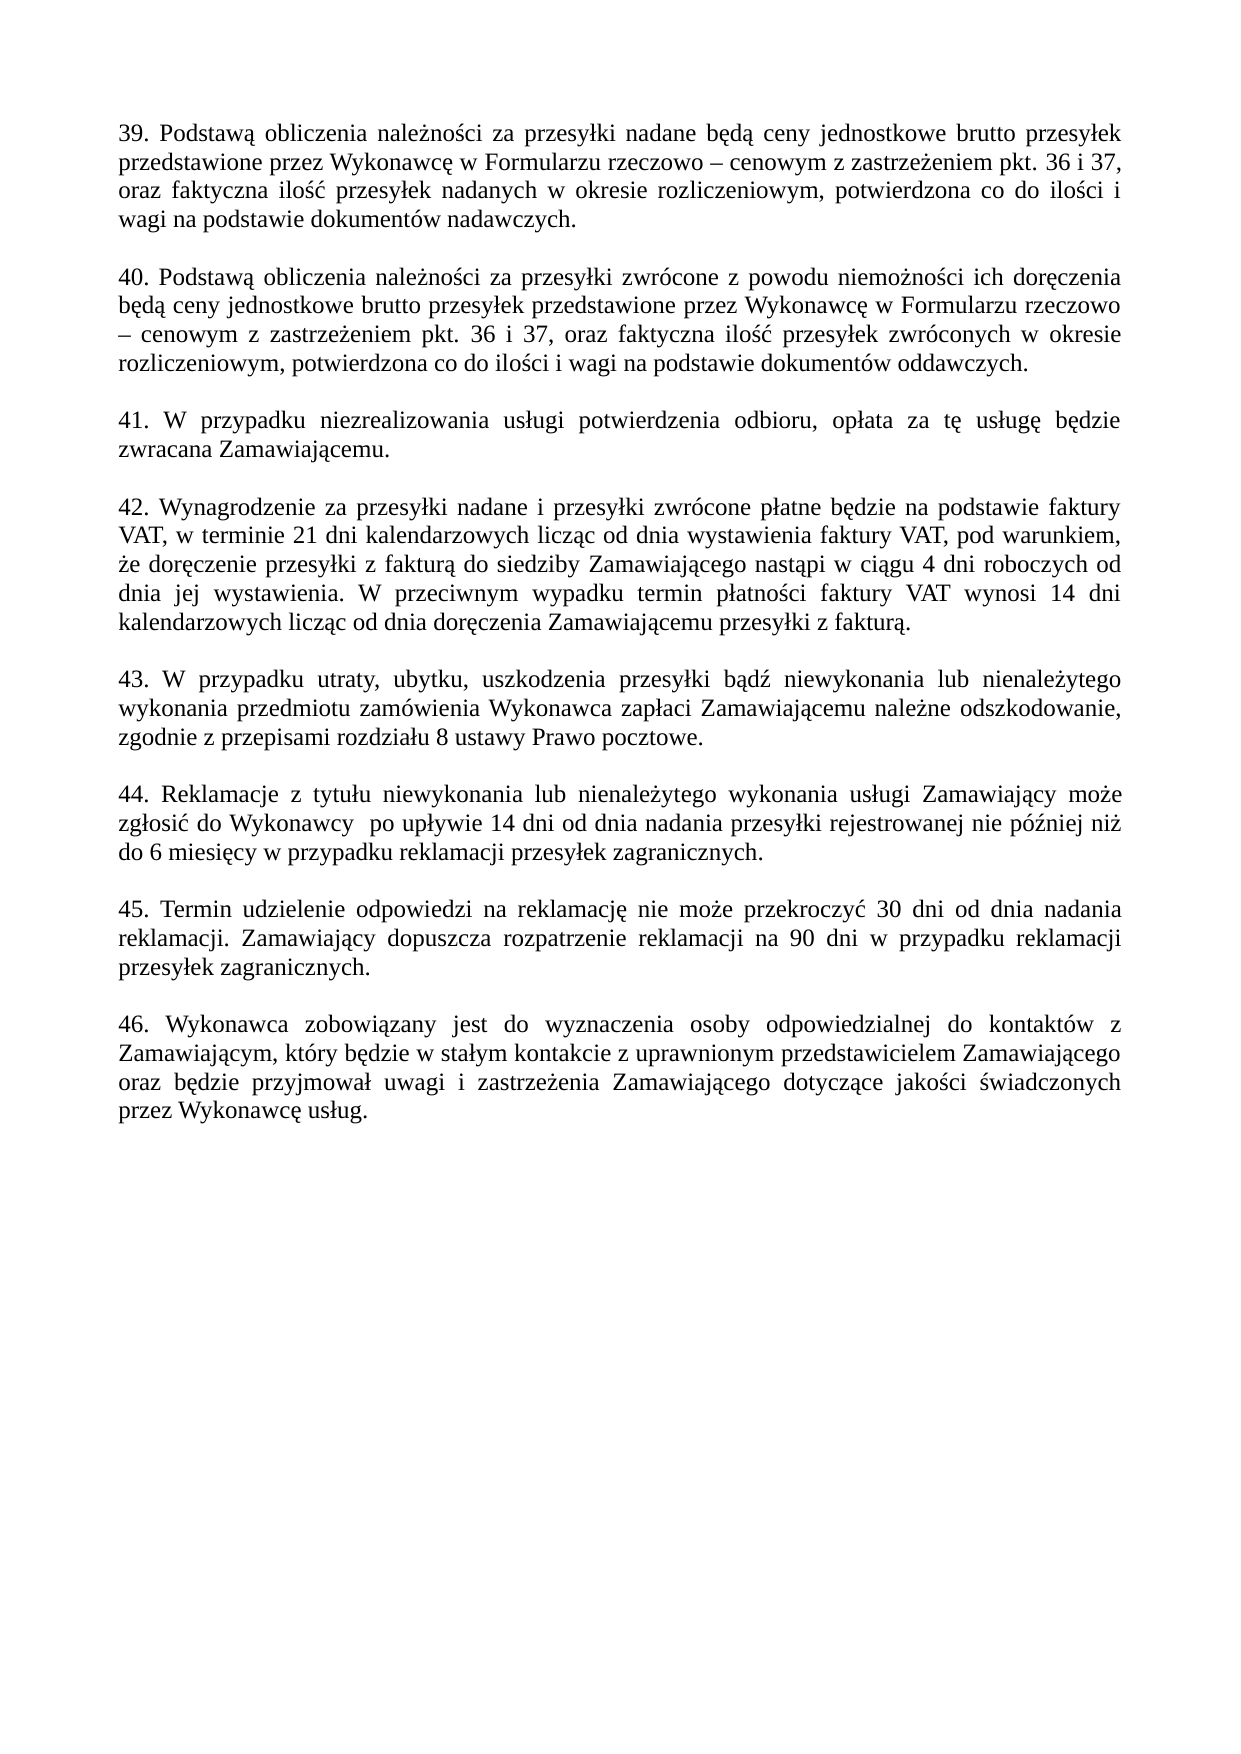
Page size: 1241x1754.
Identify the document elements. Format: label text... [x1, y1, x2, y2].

list 41. W przypadku niezrealizowania usługi potwierdzenia odbioru, opłata za tę usługę będzie zwracana Zamawiającemu. [118, 406, 1122, 463]
list 43. W przypadku utraty, ubytku, uszkodzenia przesyłki bądź niewykonania lub nienależytego wykonania przedmiotu zamówienia Wykonawca zapłaci Zamawiającemu należne odszkodowanie, zgodnie z przepisami rozdziału 8 ustawy Prawo pocztowe. [118, 664, 1122, 751]
list 39. Podstawą obliczenia należności za przesyłki nadane będą ceny jednostkowe brutto przesyłek przedstawione przez Wykonawcę w Formularzu rzeczowo – cenowym z zastrzeżeniem pkt. 36 i 37, oraz faktyczna ilość przesyłek nadanych w okresie rozliczeniowym, potwierdzona co do ilości i wagi na podstawie dokumentów nadawczych. [118, 118, 1122, 233]
list 42. Wynagrodzenie za przesyłki nadane i przesyłki zwrócone płatne będzie na podstawie faktury VAT, w terminie 21 dni kalendarzowych licząc od dnia wystawienia faktury VAT, pod warunkiem, że doręczenie przesyłki z fakturą do siedziby Zamawiającego nastąpi w ciągu 4 dni roboczych od dnia jej wystawienia. W przeciwnym wypadku termin płatności faktury VAT wynosi 14 dni kalendarzowych licząc od dnia doręczenia Zamawiającemu przesyłki z fakturą. [118, 492, 1122, 636]
list 45. Termin udzielenie odpowiedzi na reklamację nie może przekroczyć 30 dni od dnia nadania reklamacji. Zamawiający dopuszcza rozpatrzenie reklamacji na 90 dni w przypadku reklamacji przesyłek zagranicznych. [118, 894, 1122, 981]
list 40. Podstawą obliczenia należności za przesyłki zwrócone z powodu niemożności ich doręczenia będą ceny jednostkowe brutto przesyłek przedstawione przez Wykonawcę w Formularzu rzeczowo – cenowym z zastrzeżeniem pkt. 36 i 37, oraz faktyczna ilość przesyłek zwróconych w okresie rozliczeniowym, potwierdzona co do ilości i wagi na podstawie dokumentów oddawczych. [118, 262, 1122, 377]
list 44. Reklamacje z tytułu niewykonania lub nienależytego wykonania usługi Zamawiający może zgłosić do Wykonawcy po upływie 14 dni od dnia nadania przesyłki rejestrowanej nie później niż do 6 miesięcy w przypadku reklamacji przesyłek zagranicznych. [118, 779, 1122, 866]
list 46. Wykonawca zobowiązany jest do wyznaczenia osoby odpowiedzialnej do kontaktów z Zamawiającym, który będzie w stałym kontakcie z uprawnionym przedstawicielem Zamawiającego oraz będzie przyjmował uwagi i zastrzeżenia Zamawiającego dotyczące jakości świadczonych przez Wykonawcę usług. [118, 1009, 1122, 1124]
